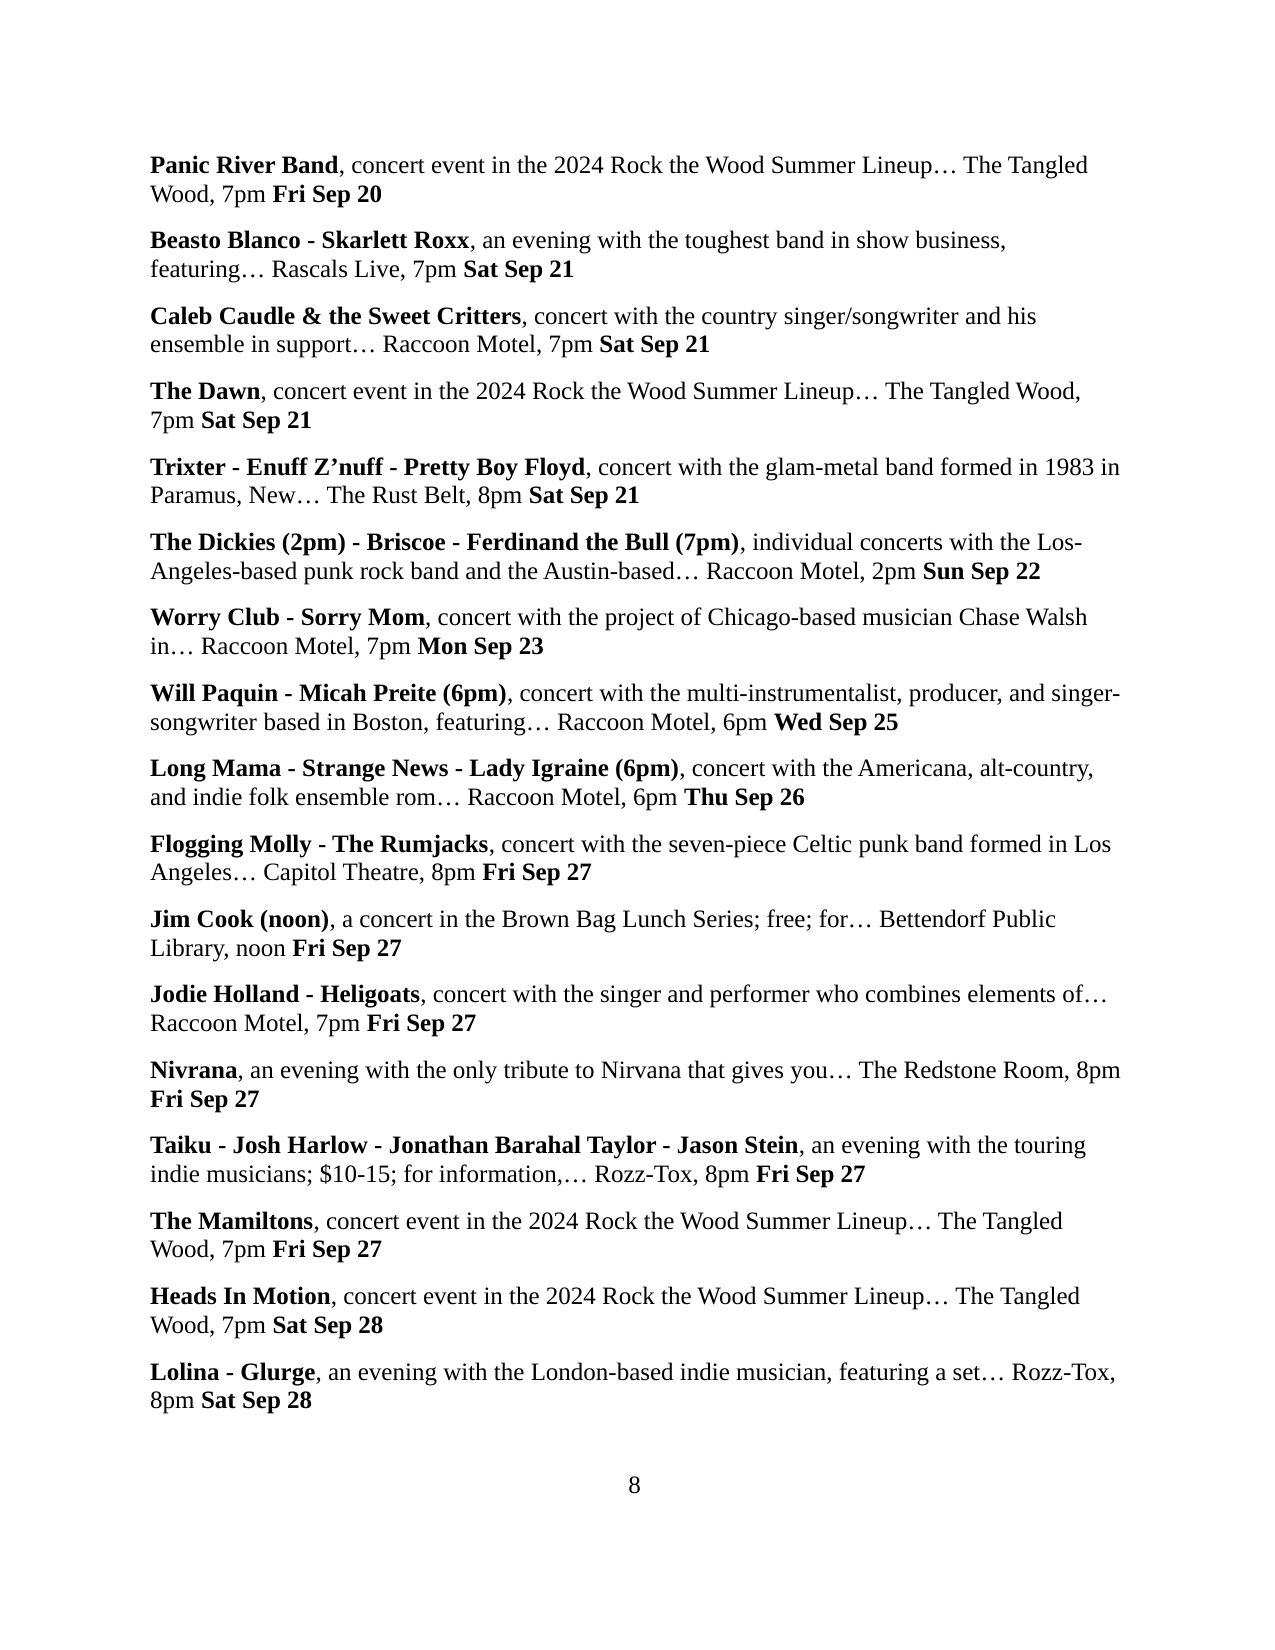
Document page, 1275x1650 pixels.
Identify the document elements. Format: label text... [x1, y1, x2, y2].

text The Dawn, concert event in the 2024 Rock the Wood Summer Lineup… The Tangled Wood, 7pm Sat Sep 21 [150, 376, 1125, 434]
text Taiku - Josh Harlow - Jonathan Barahal Taylor - Jason Stein, an evening with the touring indie musicians; $10-15; for information,… Rozz-Tox, 8pm Fri Sep 27 [150, 1130, 1125, 1188]
text Jim Cook (noon), a concert in the Brown Bag Lunch Series; free; for… Bettendorf Public Library, noon Fri Sep 27 [150, 904, 1125, 962]
text Panic River Band, concert event in the 2024 Rock the Wood Summer Lineup… The Tangled Wood, 7pm Fri Sep 20 [150, 150, 1125, 207]
text Worry Club - Sorry Mom, concert with the project of Chicago-based musician Chase Walsh in… Raccoon Motel, 7pm Mon Sep 23 [150, 602, 1125, 660]
text Jodie Holland - Heligoats, concert with the singer and performer who combines elements of… Raccoon Motel, 7pm Fri Sep 27 [150, 979, 1125, 1037]
text Flogging Molly - The Rumjacks, concert with the seven-piece Celtic punk band formed in Los Angeles… Capitol Theatre, 8pm Fri Sep 27 [150, 829, 1125, 886]
text Long Mama - Strange News - Lady Igraine (6pm), concert with the Americana, alt-country, and indie folk ensemble rom… Raccoon Motel, 6pm Thu Sep 26 [150, 753, 1125, 811]
text Lolina - Glurge, an evening with the London-based indie musician, featuring a set… Rozz-Tox, 8pm Sat Sep 28 [150, 1357, 1125, 1414]
text Caleb Caudle & the Sweet Critters, concert with the country singer/songwriter and his ensemble in support… Raccoon Motel, 7pm Sat Sep 21 [150, 301, 1125, 358]
text The Dickies (2pm) - Briscoe - Ferdinand the Bull (7pm), individual concerts with the Los-Angeles-based punk rock band and the Austin-based… Raccoon Motel, 2pm Sun Sep 22 [150, 527, 1125, 584]
text Beasto Blanco - Skarlett Roxx, an evening with the toughest band in show business, featuring… Rascals Live, 7pm Sat Sep 21 [150, 225, 1125, 283]
text The Mamiltons, concert event in the 2024 Rock the Wood Summer Lineup… The Tangled Wood, 7pm Fri Sep 27 [150, 1206, 1125, 1263]
text Nivrana, an evening with the only tribute to Nirvana that gives you… The Redstone Room, 8pm Fri Sep 27 [150, 1055, 1125, 1112]
text Trixter - Enuff Z’nuff - Pretty Boy Floyd, concert with the glam-metal band formed in 1983 in Paramus, New… The Rust Belt, 8pm Sat Sep 21 [150, 452, 1125, 509]
text Will Paquin - Micah Preite (6pm), concert with the multi-instrumentalist, producer, and singer-songwriter based in Boston, featuring… Raccoon Motel, 6pm Wed Sep 25 [150, 678, 1125, 735]
text Heads In Motion, concert event in the 2024 Rock the Wood Summer Lineup… The Tangled Wood, 7pm Sat Sep 28 [150, 1281, 1125, 1339]
